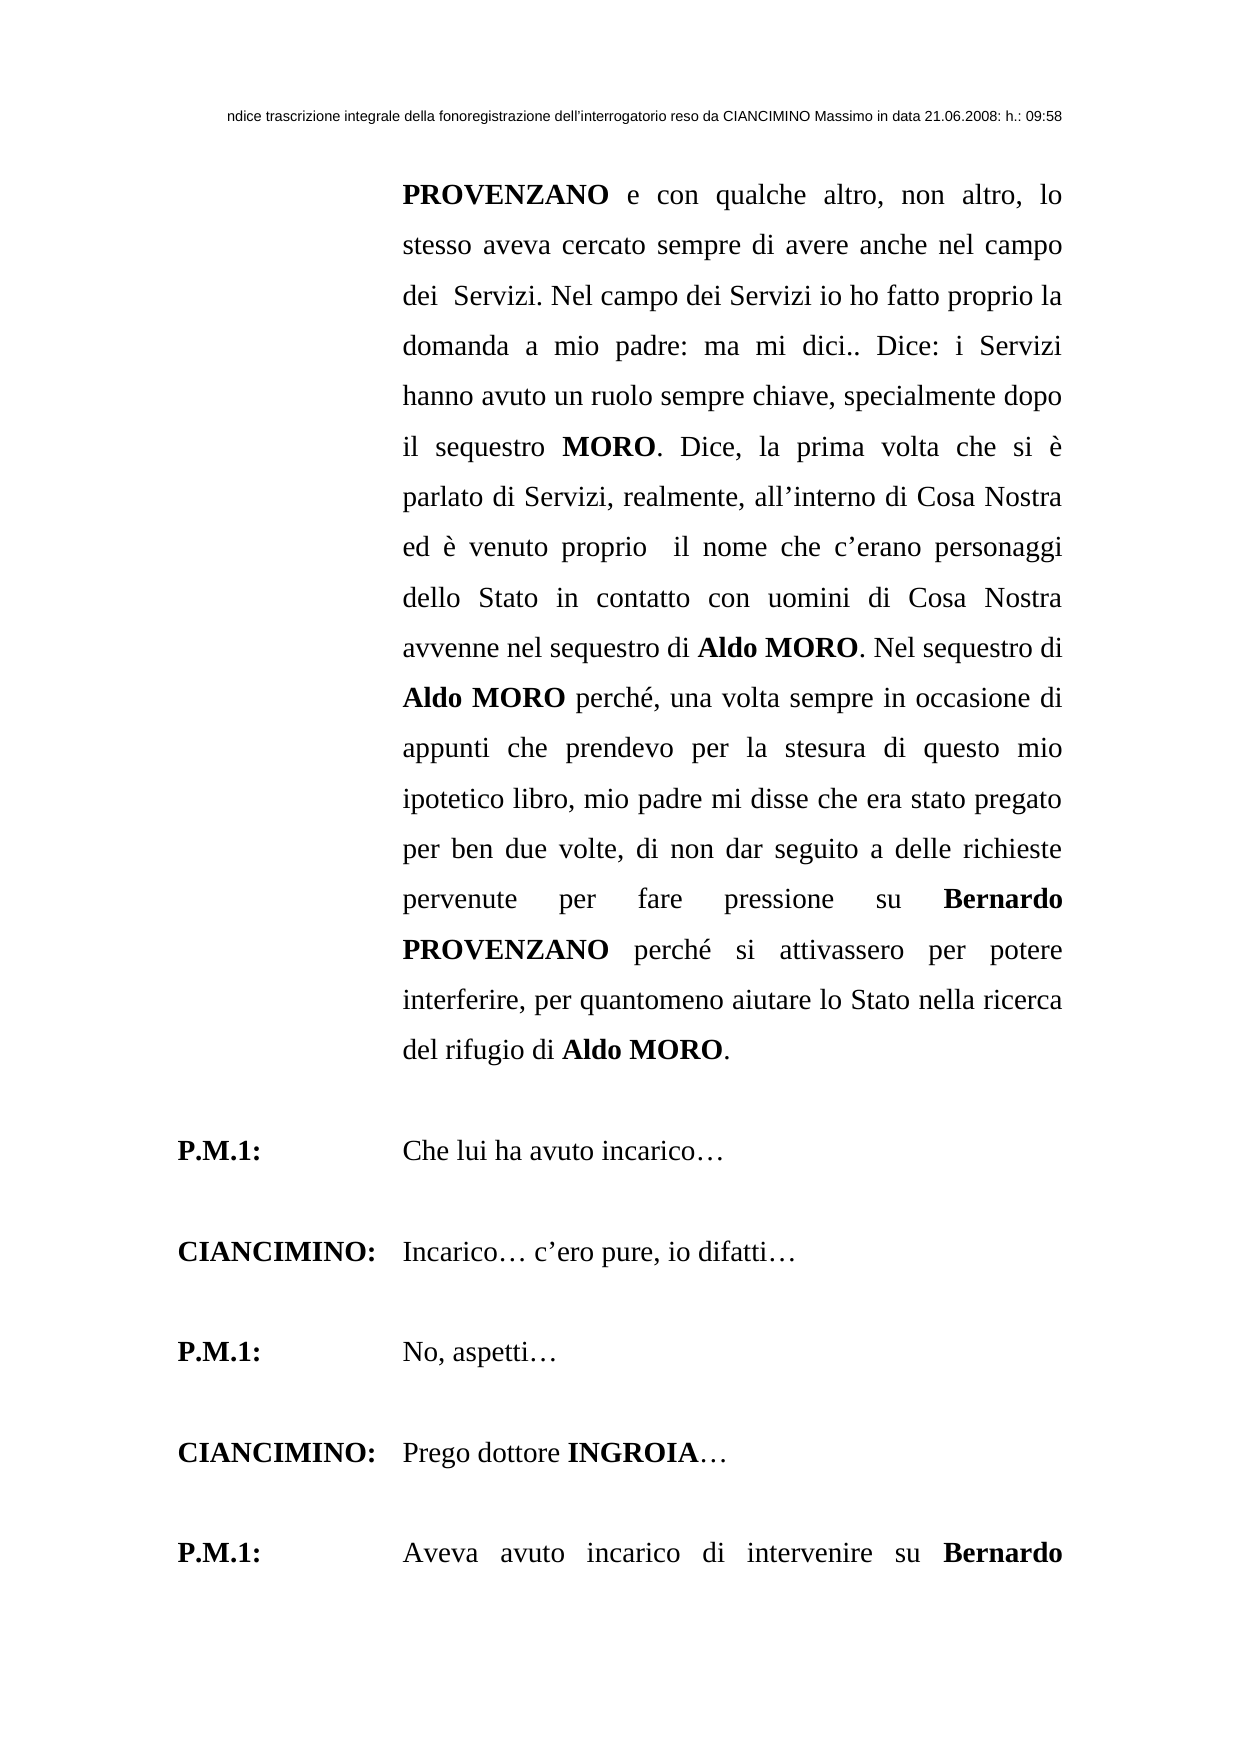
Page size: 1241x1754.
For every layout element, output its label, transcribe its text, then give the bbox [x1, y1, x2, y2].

text P.M.1: No, aspetti… [177, 1334, 1063, 1368]
text P.M.1: Che lui ha avuto incarico… [177, 1133, 1063, 1167]
text CIANCIMINO: Incarico… c’ero pure, io difatti… [177, 1234, 1063, 1267]
text CIANCIMINO: Prego dottore INGROIA… [177, 1435, 1063, 1468]
text P.M.1: Aveva avuto incarico di intervenire su Bernardo [177, 1536, 1063, 1569]
text PROVENZANO e con qualche altro, non altro, lo stesso aveva cercato sempre di avere anche nel campo dei Servizi. Nel campo dei Servizi io ho fatto proprio la domanda a mio padre: ma mi dici.. Dice: i Servizi hanno avuto un ruolo sempre chiave, specialmente dopo il sequestro MORO. Dice, la prima volta che si è parlato di Servizi, realmente, all’interno di Cosa Nostra ed è venuto proprio il nome che c’erano personaggi dello Stato in contatto con uomini di Cosa Nostra avvenne nel sequestro di Aldo MORO. Nel sequestro di Aldo MORO perché, una volta sempre in occasione di appunti che prendevo per la stesura di questo mio ipotetico libro, mio padre mi disse che era stato pregato per ben due volte, di non dar seguito a delle richieste pervenute per fare pressione su Bernardo PROVENZANO perché si attivassero per potere interferire, per quantomeno aiutare lo Stato nella ricerca del rifugio di Aldo MORO. [177, 177, 1063, 1066]
